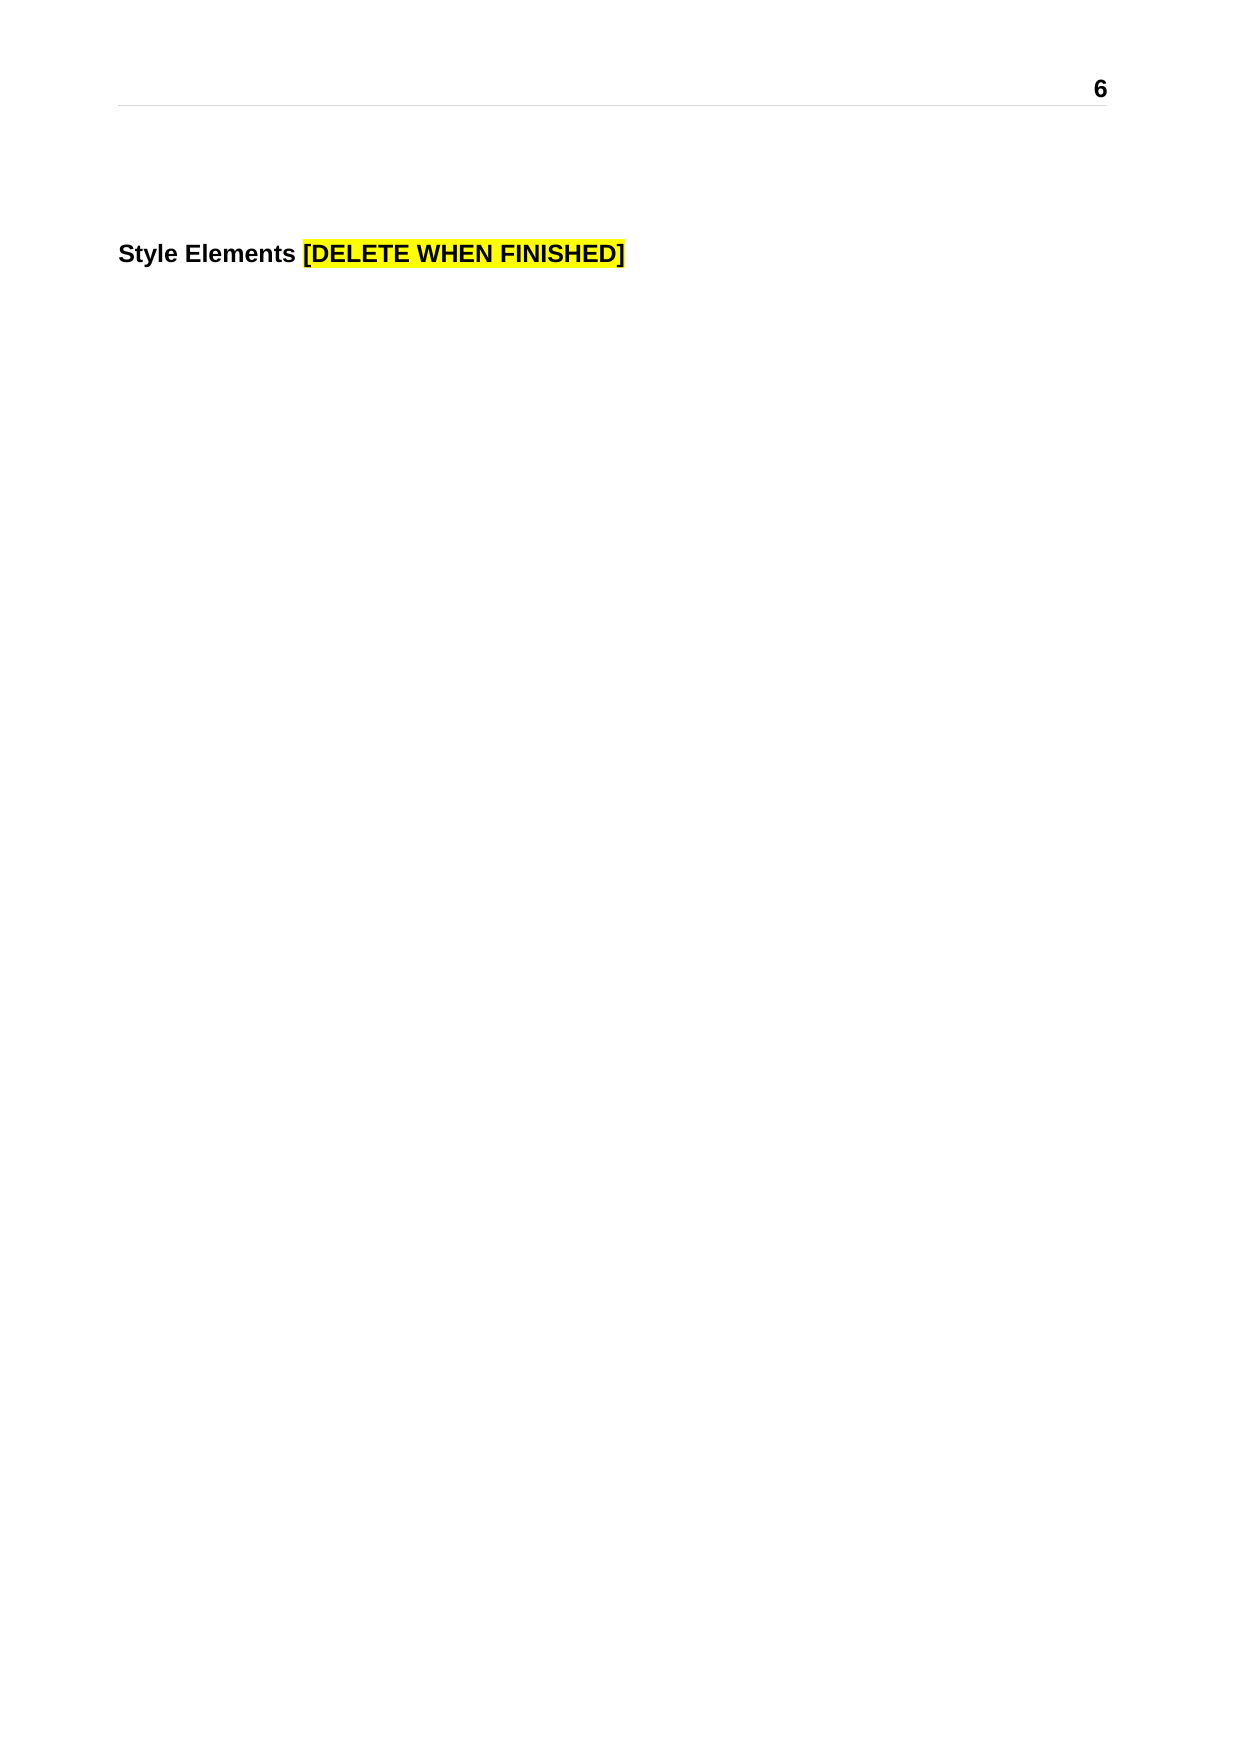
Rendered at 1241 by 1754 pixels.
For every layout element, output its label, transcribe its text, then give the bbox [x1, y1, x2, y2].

text Style Elements [DELETE WHEN FINISHED] [118, 239, 1107, 268]
